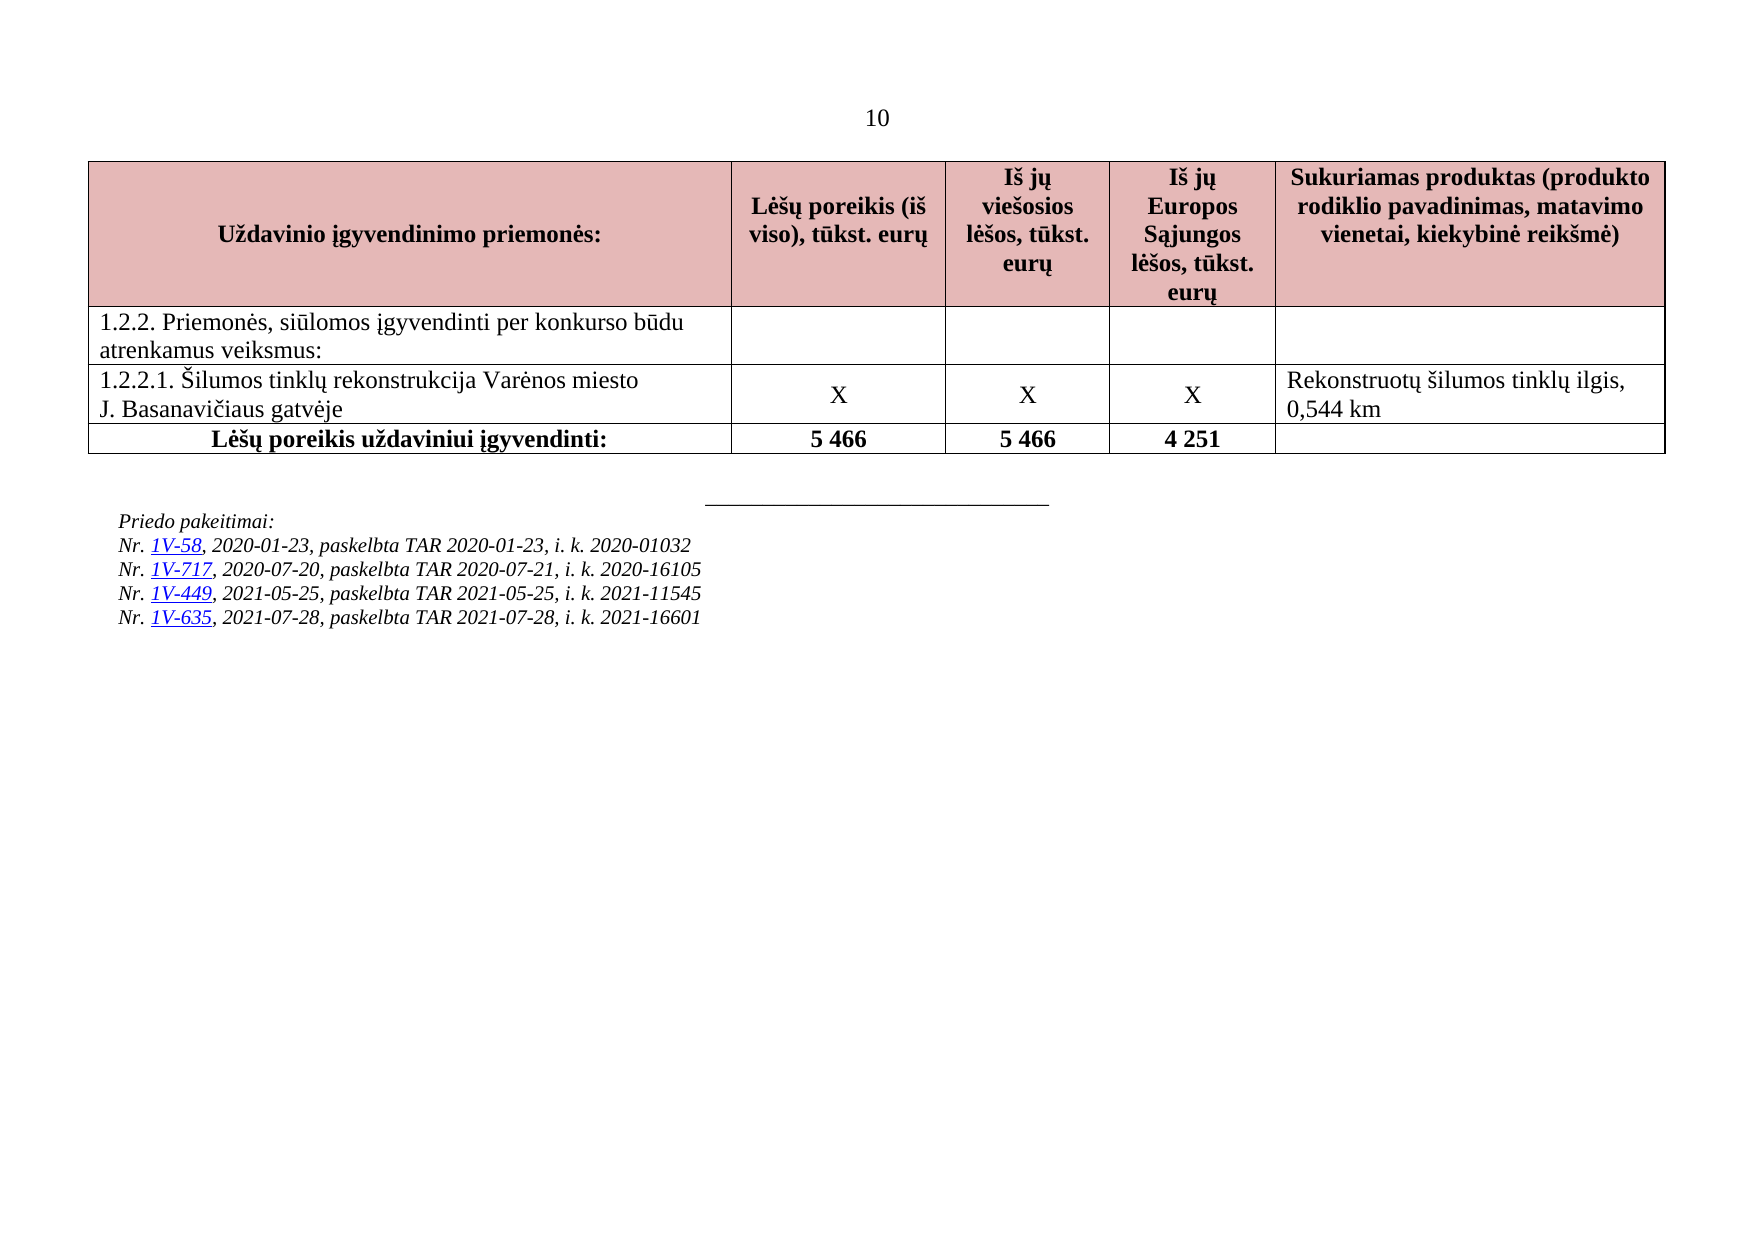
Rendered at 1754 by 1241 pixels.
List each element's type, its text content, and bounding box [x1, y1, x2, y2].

text Nr. 1V-449, 2021-05-25, paskelbta TAR 2021-05-25, i. k. 2021-11545 [118, 581, 1636, 605]
table_cell [1276, 307, 1664, 364]
table_cell Rekonstruotų šilumos tinklų ilgis, 0,544 km [1276, 365, 1664, 423]
table_cell X [732, 365, 945, 423]
table_header Lėšų poreikis (iš viso), tūkst. eurų [732, 162, 945, 306]
table_cell [1276, 424, 1664, 453]
table_cell 5 466 [732, 424, 945, 453]
table_header Uždavinio įgyvendinimo priemonės: [89, 162, 731, 306]
table_cell [1110, 307, 1275, 364]
table_header Iš jų Europos Sąjungos lėšos, tūkst. eurų [1110, 162, 1275, 306]
table_cell 1.2.2. Priemonės, siūlomos įgyvendinti per konkurso būdu atrenkamus veiksmus: [89, 307, 731, 364]
table_cell [946, 307, 1109, 364]
table_header Sukuriamas produktas (produkto rodiklio pavadinimas, matavimo vienetai, kiekybinė reikšmė) [1276, 162, 1664, 306]
table_cell Lėšų poreikis uždaviniui įgyvendinti: [89, 424, 731, 453]
table_cell 4 251 [1110, 424, 1275, 453]
table_cell 5 466 [946, 424, 1109, 453]
text Nr. 1V-58, 2020-01-23, paskelbta TAR 2020-01-23, i. k. 2020-01032 [118, 533, 1636, 557]
text Nr. 1V-717, 2020-07-20, paskelbta TAR 2020-07-21, i. k. 2020-16105 [118, 557, 1636, 581]
text ______________________________ [118, 482, 1636, 509]
table_cell [732, 307, 945, 364]
table_header Iš jų viešosios lėšos, tūkst. eurų [946, 162, 1109, 306]
text Priedo pakeitimai: [118, 509, 1636, 533]
table_cell X [1110, 365, 1275, 423]
table_cell X [946, 365, 1109, 423]
text Nr. 1V-635, 2021-07-28, paskelbta TAR 2021-07-28, i. k. 2021-16601 [118, 605, 1636, 629]
table_cell 1.2.2.1. Šilumos tinklų rekonstrukcija Varėnos miesto J. Basanavičiaus gatvėje [89, 365, 731, 423]
